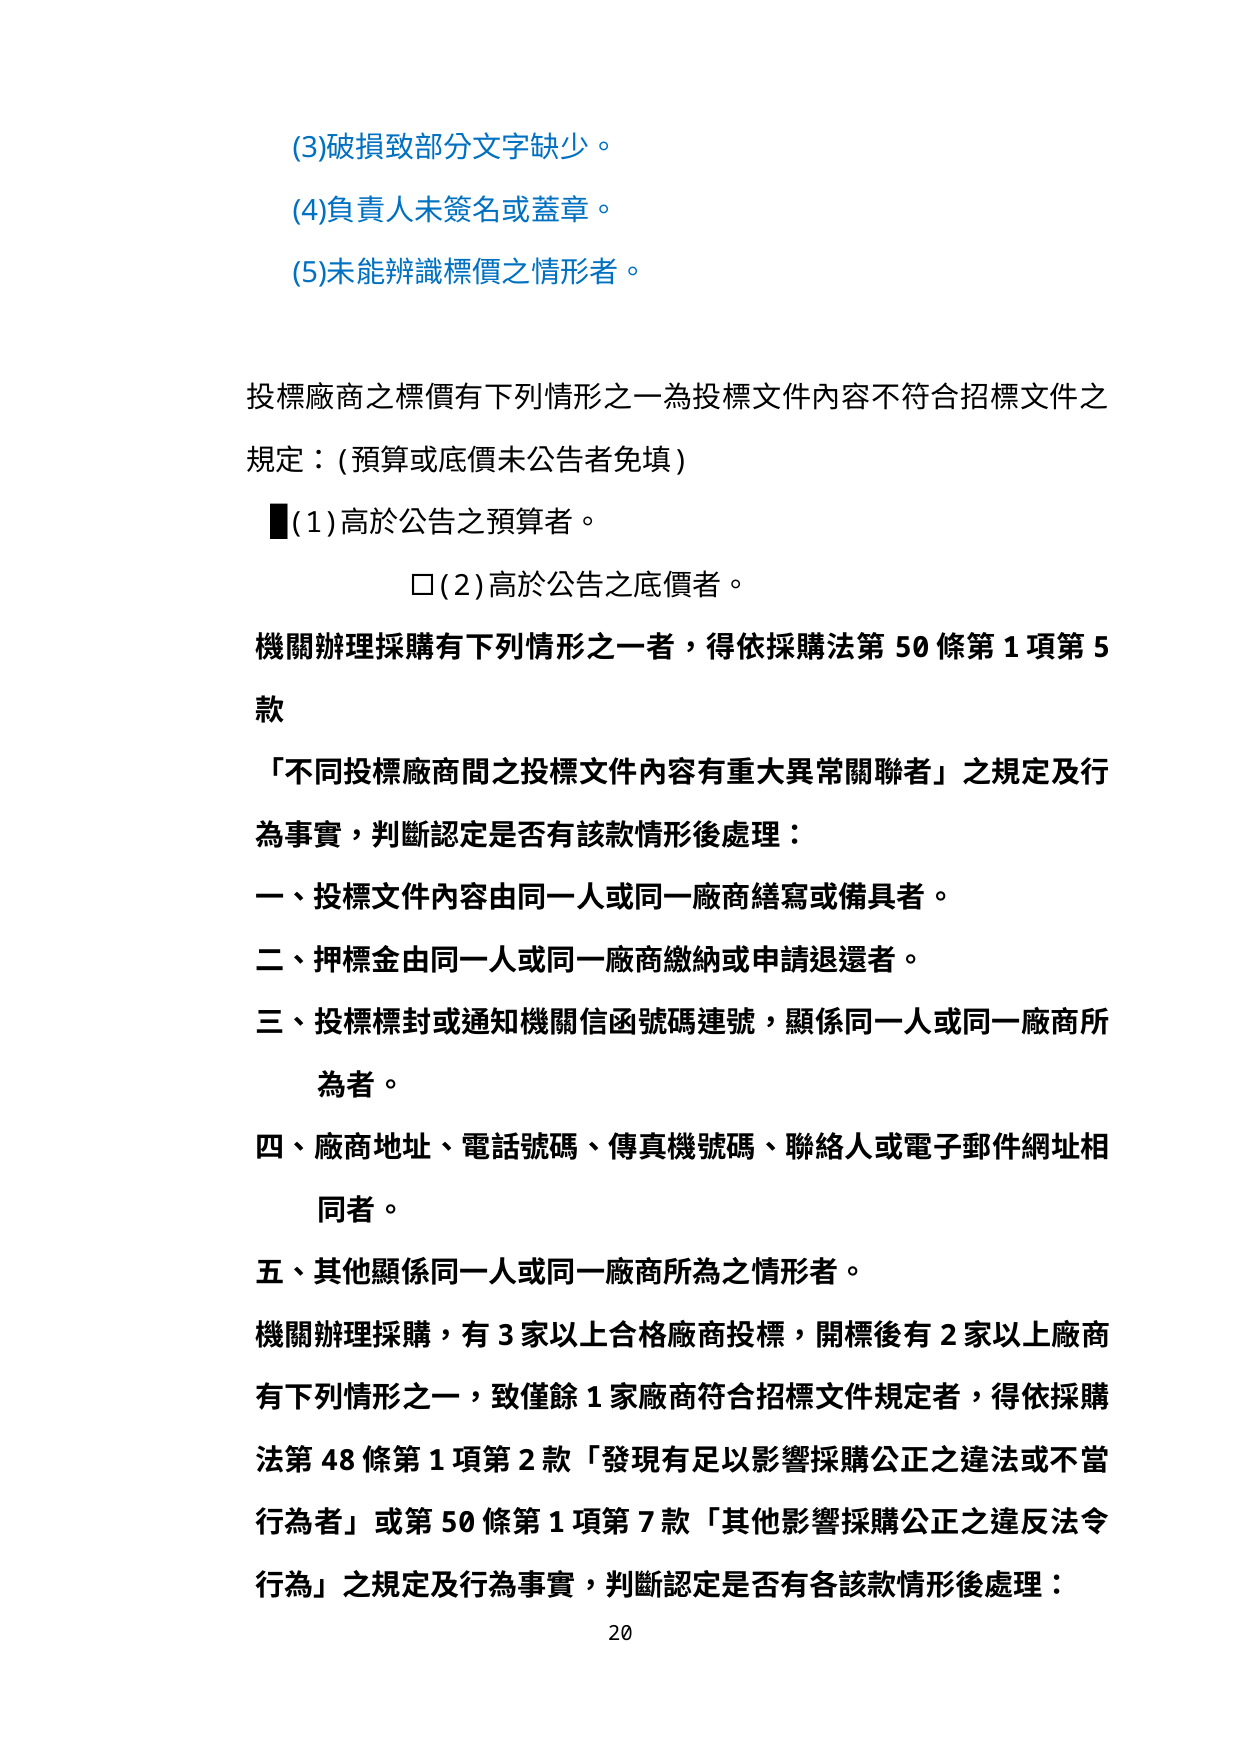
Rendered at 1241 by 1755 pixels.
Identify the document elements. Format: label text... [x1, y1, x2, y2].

text 四、廠商地址、電話號碼、傳真機號碼、聯絡人或電子郵件網址相同者。 [255, 1103, 1110, 1228]
text 機關辦理採購有下列情形之一者，得依採購法第50條第1項第5款 [255, 603, 1110, 728]
text █(1)高於公告之預算者。 [130, 478, 1110, 541]
text (3)破損致部分文字缺少。 [292, 103, 1110, 166]
text 三、投標標封或通知機關信函號碼連號，顯係同一人或同一廠商所為者。 [255, 978, 1110, 1103]
text (2)高於公告之底價者。 [287, 541, 1110, 603]
text 一、投標文件內容由同一人或同一廠商繕寫或備具者。 [255, 853, 1110, 916]
text 「不同投標廠商間之投標文件內容有重大異常關聯者」之規定及行為事實，判斷認定是否有該款情形後處理： [255, 728, 1110, 853]
text 二、押標金由同一人或同一廠商繳納或申請退還者。 [255, 916, 1110, 978]
text (5)未能辨識標價之情形者。 [130, 228, 1110, 291]
text 機關辦理採購，有3家以上合格廠商投標，開標後有2家以上廠商有下列情形之一，致僅餘1家廠商符合招標文件規定者，得依採購法第48條第1項第2款「發現有足以影響採購公正之違法或不當行為者」或第50條第1項第7款「其他影響採購公正之違反法令行為」之規定及行為事實，判斷認定是否有各該款情形後處理： [255, 1291, 1110, 1603]
text 投標廠商之標價有下列情形之一為投標文件內容不符合招標文件之規定：(預算或底價未公告者免填) [246, 353, 1110, 478]
text (4)負責人未簽名或蓋章。 [292, 166, 1110, 228]
text 五、其他顯係同一人或同一廠商所為之情形者。 [255, 1228, 1110, 1291]
